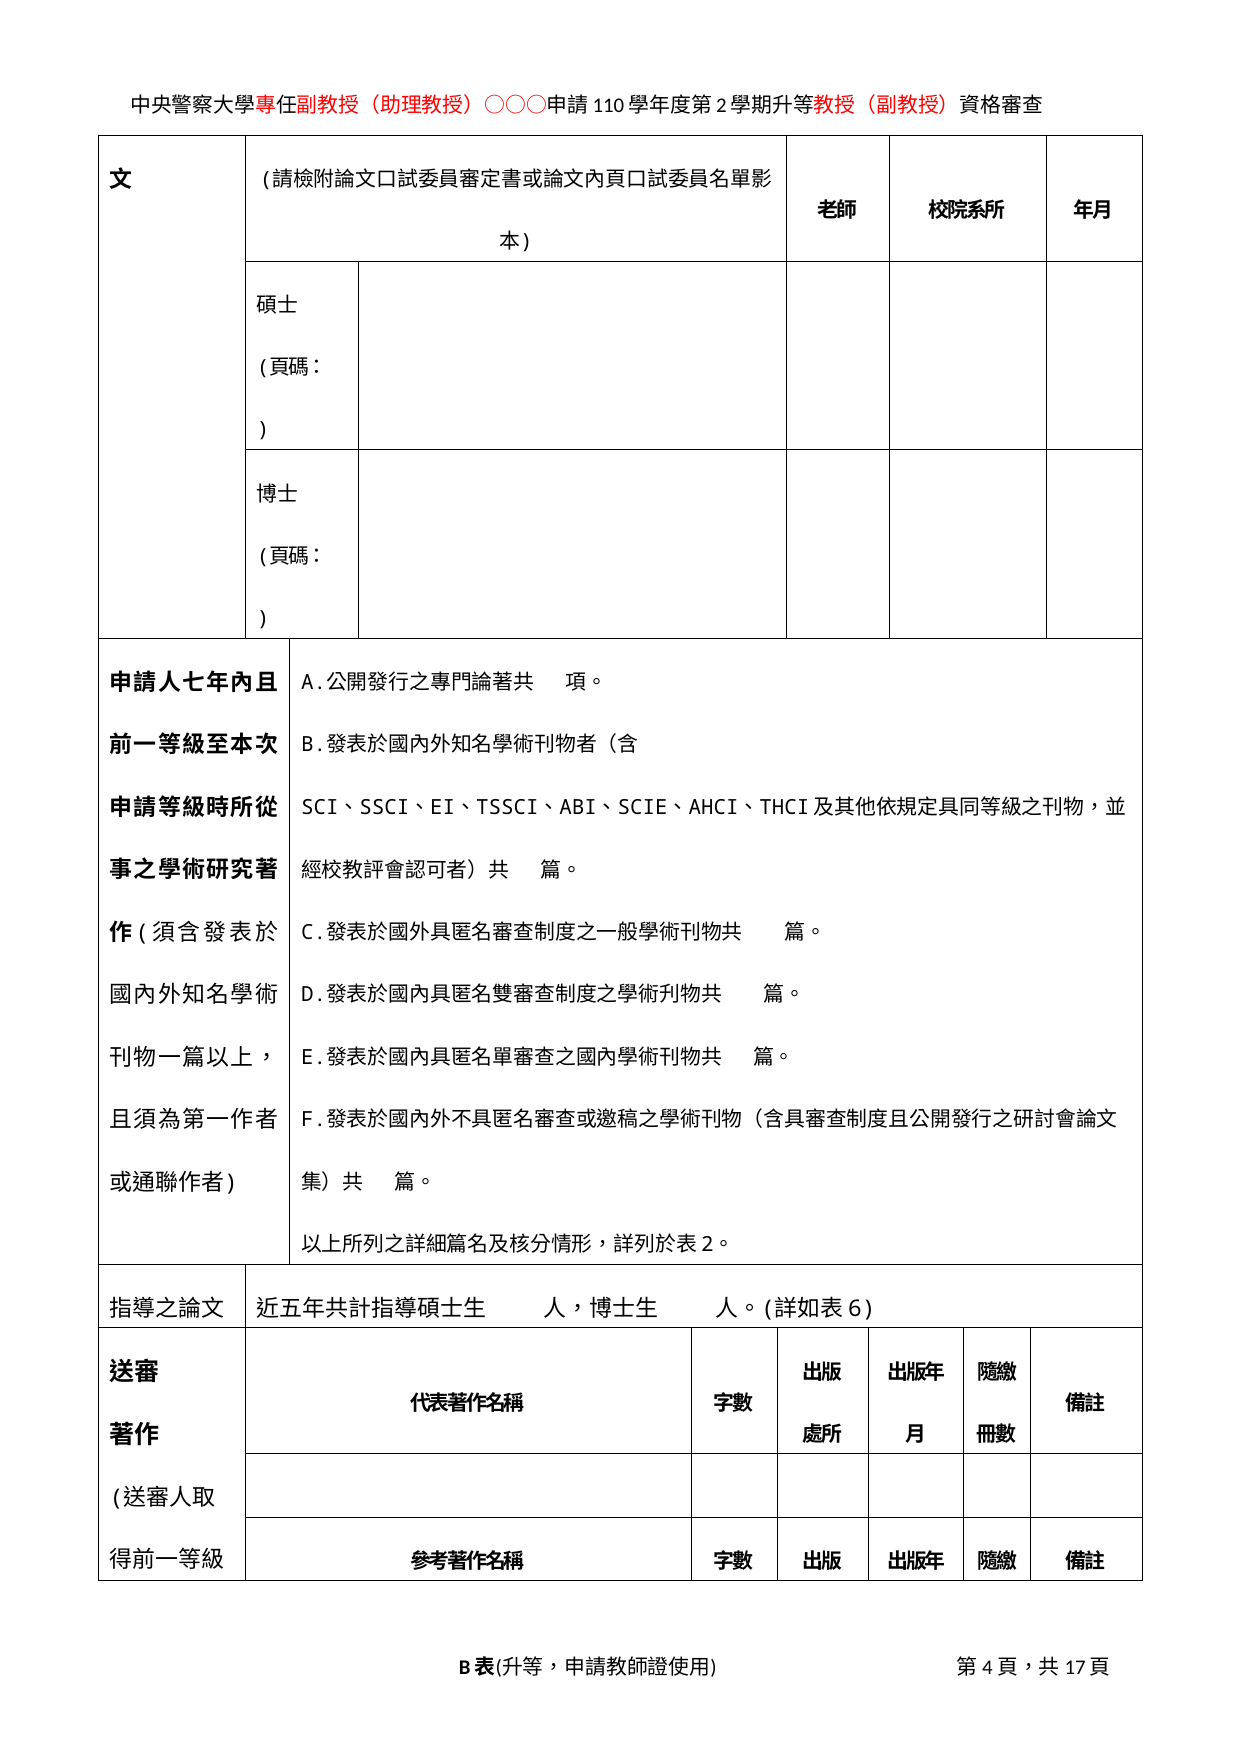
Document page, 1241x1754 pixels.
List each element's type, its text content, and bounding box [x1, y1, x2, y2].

table_cell 申請人七年內且前一等級至本次申請等級時所從事之學術研究著作(須含發表於國內外知名學術刊物一篇以上，且須為第一作者或通聯作者) [99, 639, 289, 1264]
table_cell 出版年 [869, 1518, 963, 1580]
table_cell [1031, 1454, 1142, 1517]
table_cell 字數 [692, 1328, 777, 1453]
table_cell 字數 [692, 1518, 777, 1580]
table_cell [1047, 450, 1142, 638]
table_cell 指導之論文 [99, 1265, 245, 1327]
table_cell [692, 1454, 777, 1517]
table_cell 隨繳 [964, 1518, 1030, 1580]
table_cell [890, 450, 1046, 638]
table_cell 出版 處所 [778, 1328, 868, 1453]
table_cell [778, 1454, 868, 1517]
table_cell 送審 著作 (送審人取得前一等級 [99, 1328, 245, 1580]
table_cell (請檢附論文口試委員審定書或論文內頁口試委員名單影本) [246, 136, 786, 261]
table_cell 年月 [1047, 136, 1142, 261]
table_cell 備註 [1031, 1328, 1142, 1453]
table_cell 文 [99, 136, 245, 638]
table_cell 校院系所 [890, 136, 1046, 261]
table_cell 參考著作名稱 [246, 1518, 691, 1580]
table_cell A.公開發行之專門論著共 項。 B.發表於國內外知名學術刊物者（含SCI、SSCI、EI、TSSCI、ABI、SCIE、AHCI、THCI及其他依規定具同等級之刊物，並經校教評會認可者）共 篇。 C.發表於國外具匿名審查制度之一般學術刊物共 篇。 D.發表於國內具匿名雙審查制度之學術刋物共 篇。 E.發表於國內具匿名單審查之國內學術刊物共 篇。 F.發表於國內外不具匿名審查或邀稿之學術刊物（含具審查制度且公開發行之研討會論文集）共 篇。 以上所列之詳細篇名及核分情形，詳列於表2。 [290, 639, 1142, 1264]
table_cell [787, 262, 889, 449]
table_cell 出版 [778, 1518, 868, 1580]
table_cell [869, 1454, 963, 1517]
table_cell 老師 [787, 136, 889, 261]
table_cell 隨繳冊數 [964, 1328, 1030, 1453]
table_cell 近五年共計指導碩士生 人，博士生 人。(詳如表6) [246, 1265, 1142, 1327]
table_cell [1047, 262, 1142, 449]
table_cell 碩士 (頁碼： ) [246, 262, 358, 449]
table_cell [246, 1454, 691, 1517]
table_cell [787, 450, 889, 638]
table_cell 代表著作名稱 [246, 1328, 691, 1453]
table_cell 博士 (頁碼： ) [246, 450, 358, 638]
table_cell 出版年月 [869, 1328, 963, 1453]
table_cell [890, 262, 1046, 449]
table_cell [359, 262, 786, 449]
table_cell [359, 450, 786, 638]
table_cell 備註 [1031, 1518, 1142, 1580]
table_cell [964, 1454, 1030, 1517]
